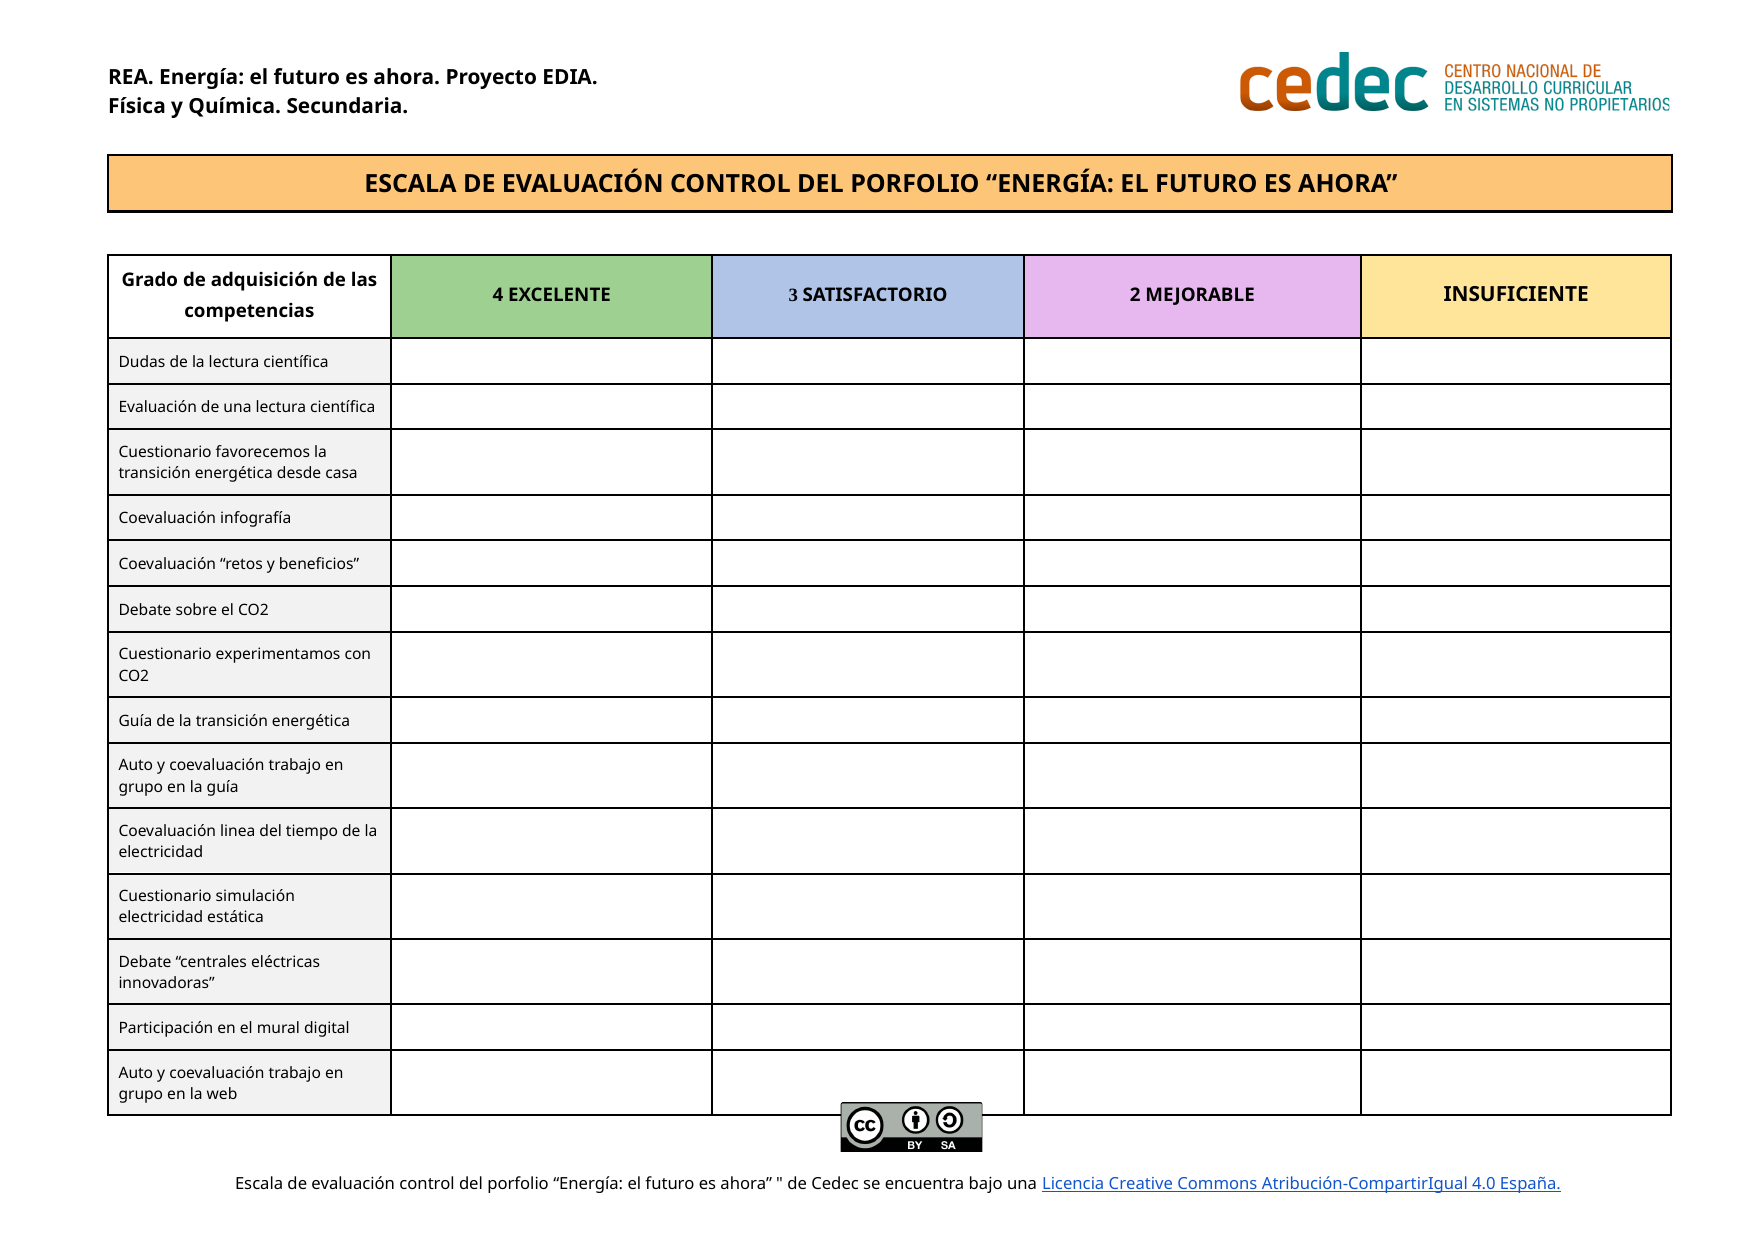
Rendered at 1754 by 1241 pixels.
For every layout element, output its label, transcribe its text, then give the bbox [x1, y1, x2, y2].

table_cell Cuestionario experimentamos con CO2 [109, 633, 390, 696]
table_cell Cuestionario favorecemos la transición energética desde casa [109, 430, 390, 494]
table_cell [1362, 385, 1670, 428]
table_cell Evaluación de una lectura científica [109, 385, 390, 428]
table_cell Coevaluación “retos y beneficios” [109, 541, 390, 585]
table_cell Debate “centrales eléctricas innovadoras” [109, 940, 390, 1003]
table_cell [392, 633, 711, 696]
table_cell [1025, 385, 1360, 428]
table_header 2 MEJORABLE [1025, 256, 1360, 337]
table_header INSUFICIENTE [1362, 256, 1670, 337]
table_cell [1362, 633, 1670, 696]
table_cell [1362, 1051, 1670, 1114]
table_cell [392, 339, 711, 383]
table_cell [1025, 541, 1360, 585]
table_cell Coevaluación linea del tiempo de la electricidad [109, 809, 390, 872]
table_cell Debate sobre el CO2 [109, 587, 390, 631]
table_cell [713, 1005, 1023, 1049]
table_cell [392, 1005, 711, 1049]
table_cell [1362, 875, 1670, 938]
table_header ESCALA DE EVALUACIÓN CONTROL DEL PORFOLIO “ENERGÍA: EL FUTURO ES AHORA” [109, 156, 1671, 210]
table_cell [1025, 875, 1360, 938]
table_cell [1025, 633, 1360, 696]
table_cell [392, 496, 711, 539]
table_cell [1025, 587, 1360, 631]
table_cell [1025, 698, 1360, 742]
table_cell [392, 541, 711, 585]
table_cell [713, 430, 1023, 494]
table_cell [713, 698, 1023, 742]
table_header 4 EXCELENTE [392, 256, 711, 337]
table_cell [1025, 339, 1360, 383]
table_cell [1025, 1005, 1360, 1049]
table_cell [392, 940, 711, 1003]
table_cell [713, 587, 1023, 631]
table_header Grado de adquisición de las competencias [109, 256, 390, 337]
table_cell Guía de la transición energética [109, 698, 390, 742]
table_cell [1025, 430, 1360, 494]
table_cell [1362, 698, 1670, 742]
table_cell [1362, 940, 1670, 1003]
table_cell Auto y coevaluación trabajo en grupo en la guía [109, 744, 390, 807]
table_cell [392, 698, 711, 742]
table_cell [392, 385, 711, 428]
table_cell Auto y coevaluación trabajo en grupo en la web [109, 1051, 390, 1114]
table_cell [713, 541, 1023, 585]
table_cell [713, 339, 1023, 383]
table_cell [392, 1051, 711, 1114]
table_cell [392, 430, 711, 494]
table_cell Cuestionario simulación electricidad estática [109, 875, 390, 938]
table_cell [1362, 339, 1670, 383]
table_cell [1025, 809, 1360, 872]
table_cell [1362, 744, 1670, 807]
table_cell [1025, 940, 1360, 1003]
table_cell [1362, 496, 1670, 539]
table_cell [713, 875, 1023, 938]
table_cell [392, 744, 711, 807]
table_cell [1362, 541, 1670, 585]
table_cell [1362, 809, 1670, 872]
table_cell [713, 940, 1023, 1003]
table_cell [713, 809, 1023, 872]
picture [1240, 52, 1670, 111]
table_cell [392, 809, 711, 872]
table_cell [1362, 1005, 1670, 1049]
table_cell [713, 1051, 1023, 1114]
table_cell [1362, 430, 1670, 494]
table_cell [713, 744, 1023, 807]
table_cell [1025, 1051, 1360, 1114]
table_cell [713, 633, 1023, 696]
table_cell [713, 385, 1023, 428]
table_cell Participación en el mural digital [109, 1005, 390, 1049]
table_cell [1025, 496, 1360, 539]
table_cell Dudas de la lectura científica [109, 339, 390, 383]
table_cell [392, 875, 711, 938]
table_cell [392, 587, 711, 631]
table_header 3 SATISFACTORIO [713, 256, 1023, 337]
picture [840, 1102, 983, 1152]
table_cell [1362, 587, 1670, 631]
table_cell Coevaluación infografía [109, 496, 390, 539]
table_cell [1025, 744, 1360, 807]
table_cell [713, 496, 1023, 539]
